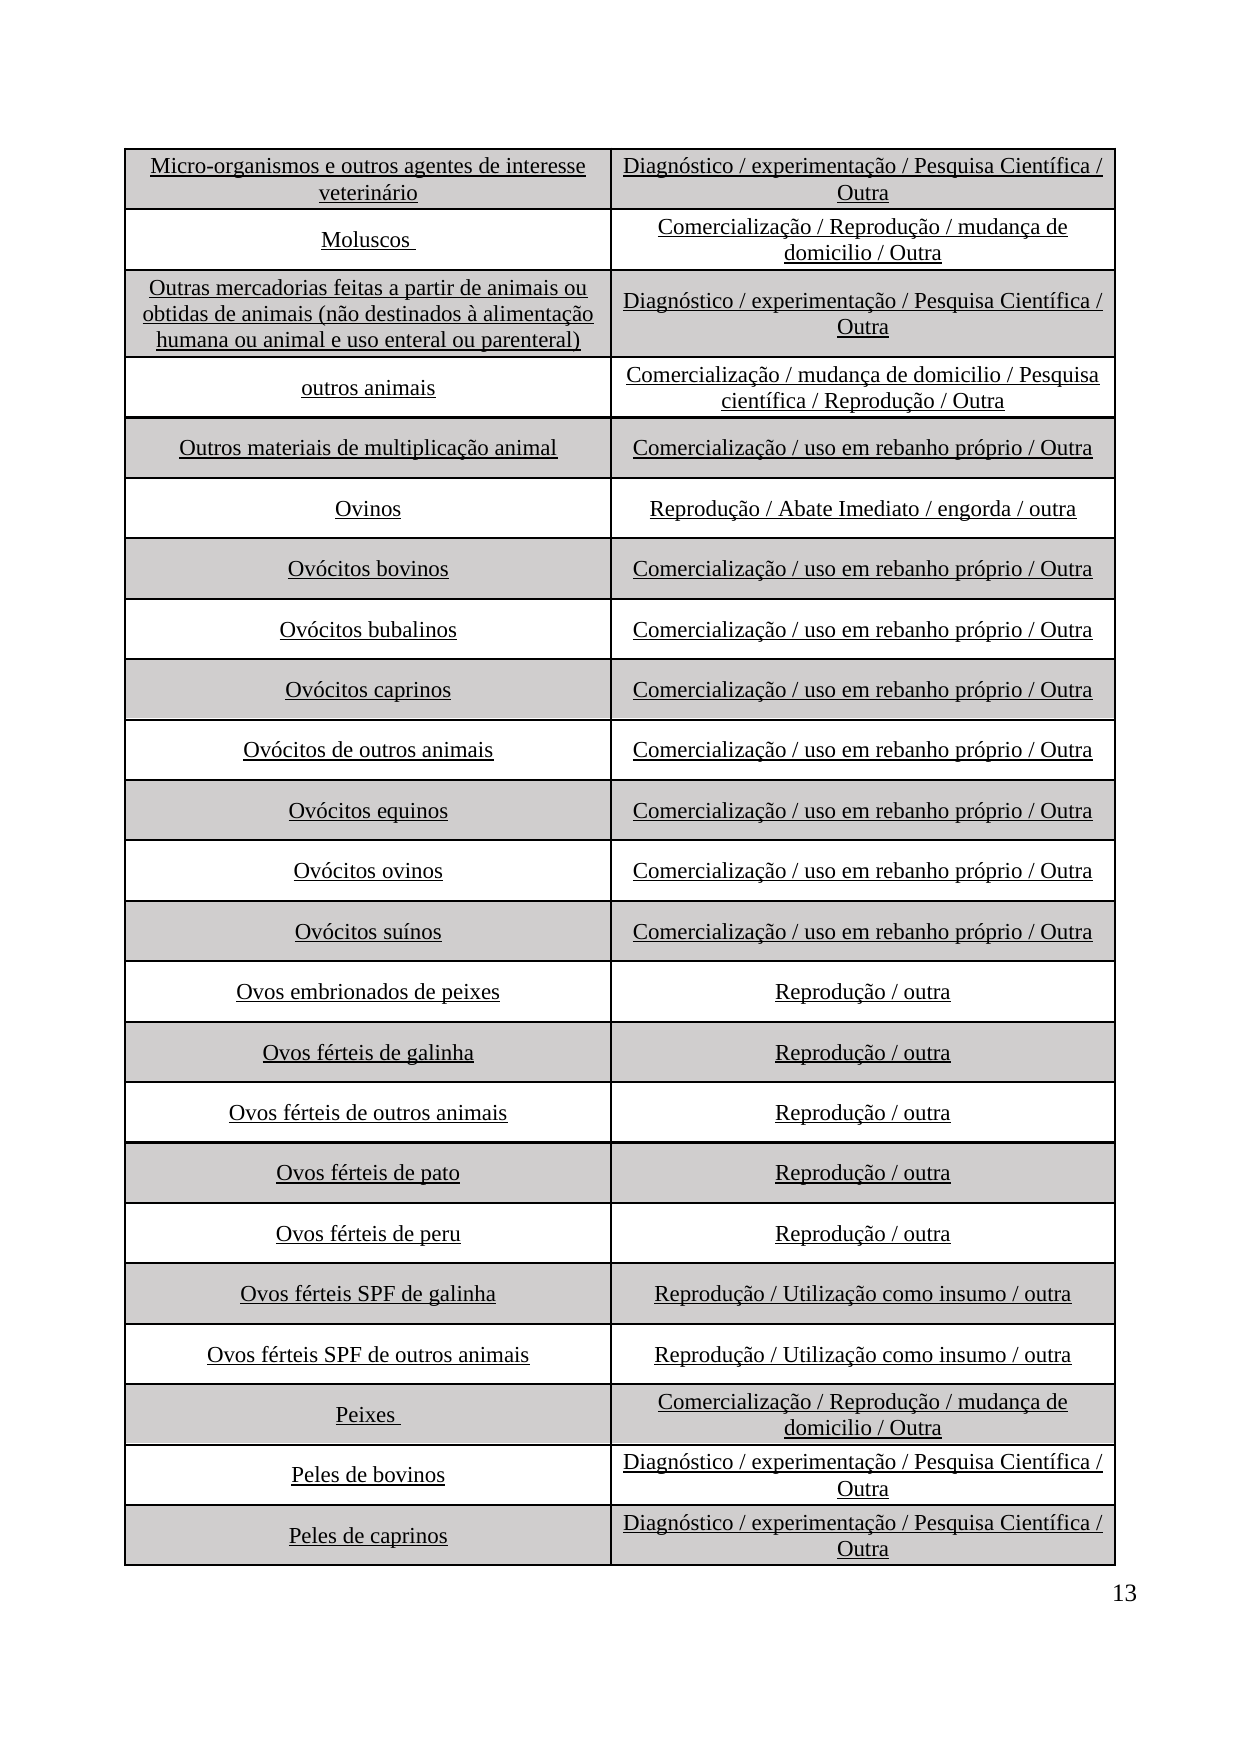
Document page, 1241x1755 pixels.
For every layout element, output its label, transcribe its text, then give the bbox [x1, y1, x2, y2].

table_cell Moluscos [126, 210, 610, 268]
table_cell Ovinos [126, 479, 610, 537]
table_cell Reprodução / outra [612, 1204, 1114, 1262]
table_cell Ovos férteis de pato [126, 1144, 610, 1202]
table_cell Comercialização / uso em rebanho próprio / Outra [612, 841, 1114, 900]
table_cell Ovócitos bubalinos [126, 600, 610, 658]
table_cell Ovócitos suínos [126, 902, 610, 960]
table_cell Ovos férteis de outros animais [126, 1083, 610, 1141]
table_cell Reprodução / Abate Imediato / engorda / outra [612, 479, 1114, 537]
table_cell Reprodução / outra [612, 1023, 1114, 1081]
table_cell outros animais [126, 358, 610, 416]
table_cell Ovócitos equinos [126, 781, 610, 839]
table_cell Outros materiais de multiplicação animal [126, 419, 610, 477]
table_cell Comercialização / uso em rebanho próprio / Outra [612, 721, 1114, 779]
table_cell Reprodução / outra [612, 962, 1114, 1021]
table_cell Diagnóstico / experimentação / Pesquisa Científica / Outra [612, 271, 1114, 356]
table_cell Comercialização / Reprodução / mudança de domicilio / Outra [612, 1385, 1114, 1443]
table_cell Ovos embrionados de peixes [126, 962, 610, 1021]
table_cell Comercialização / uso em rebanho próprio / Outra [612, 419, 1114, 477]
table_cell Diagnóstico / experimentação / Pesquisa Científica / Outra [612, 1446, 1114, 1504]
table_cell Micro-organismos e outros agentes de interesse veterinário [126, 150, 610, 208]
table_cell Comercialização / uso em rebanho próprio / Outra [612, 902, 1114, 960]
table_cell Outras mercadorias feitas a partir de animais ou obtidas de animais (não destinados à alimentação humana ou animal e uso enteral ou parenteral) [126, 271, 610, 356]
table_cell Ovócitos bovinos [126, 539, 610, 598]
table_cell Reprodução / outra [612, 1144, 1114, 1202]
table_cell Peles de bovinos [126, 1446, 610, 1504]
table_cell Ovócitos caprinos [126, 660, 610, 718]
table_cell Ovócitos de outros animais [126, 721, 610, 779]
table_cell Peixes [126, 1385, 610, 1443]
table_cell Comercialização / uso em rebanho próprio / Outra [612, 781, 1114, 839]
table_cell Diagnóstico / experimentação / Pesquisa Científica / Outra [612, 1506, 1114, 1564]
table_cell Reprodução / Utilização como insumo / outra [612, 1325, 1114, 1383]
table_cell Reprodução / Utilização como insumo / outra [612, 1264, 1114, 1323]
table_cell Ovócitos ovinos [126, 841, 610, 900]
table_cell Ovos férteis SPF de outros animais [126, 1325, 610, 1383]
table_cell Comercialização / uso em rebanho próprio / Outra [612, 539, 1114, 598]
table_cell Ovos férteis de galinha [126, 1023, 610, 1081]
table_cell Diagnóstico / experimentação / Pesquisa Científica / Outra [612, 150, 1114, 208]
table_cell Ovos férteis SPF de galinha [126, 1264, 610, 1323]
table_cell Comercialização / mudança de domicilio / Pesquisa científica / Reprodução / Outra [612, 358, 1114, 416]
table_cell Comercialização / Reprodução / mudança de domicilio / Outra [612, 210, 1114, 268]
table_cell Peles de caprinos [126, 1506, 610, 1564]
table_cell Comercialização / uso em rebanho próprio / Outra [612, 660, 1114, 718]
table_cell Reprodução / outra [612, 1083, 1114, 1141]
table_cell Comercialização / uso em rebanho próprio / Outra [612, 600, 1114, 658]
table_cell Ovos férteis de peru [126, 1204, 610, 1262]
